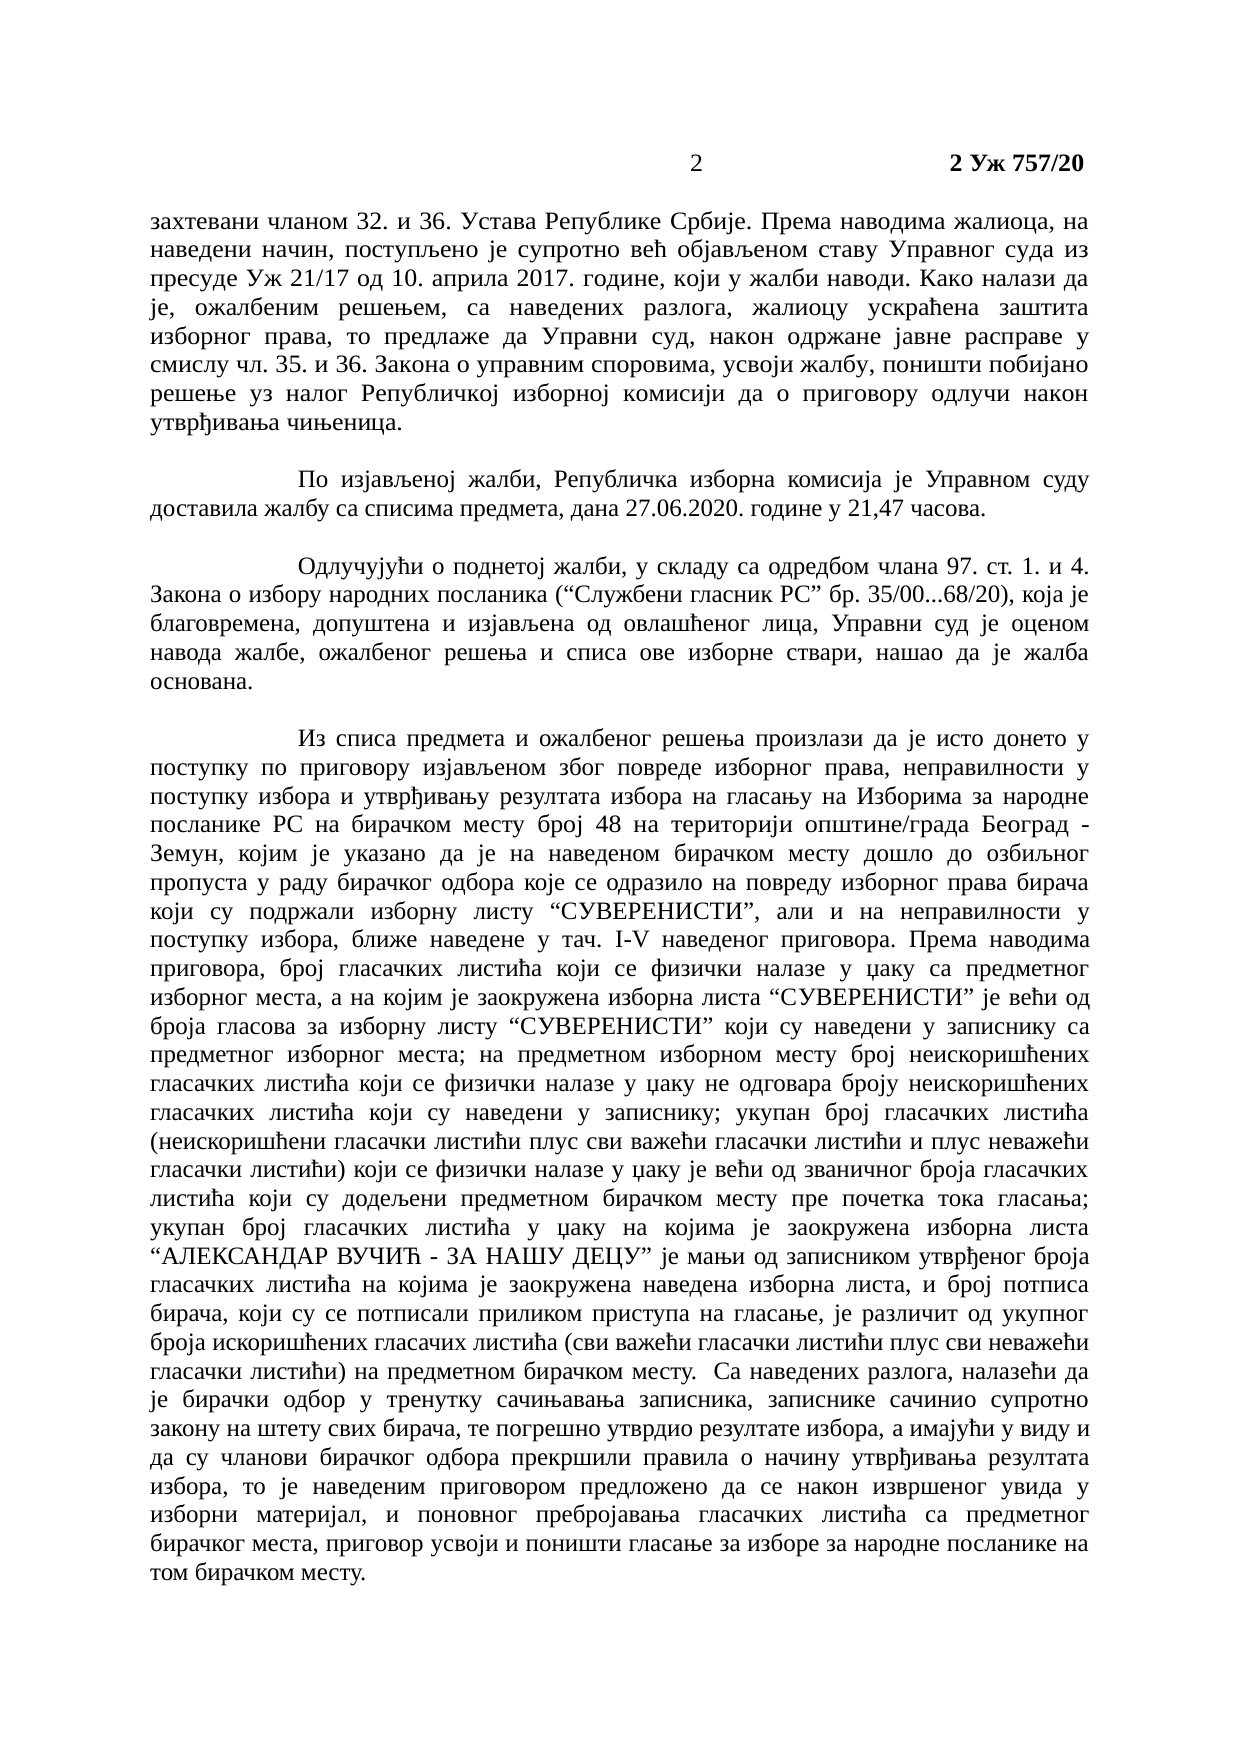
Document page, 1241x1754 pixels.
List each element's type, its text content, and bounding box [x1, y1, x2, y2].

text По изјављеној жалби, Републичка изборна комисија је Управном суду доставила жалбу са списима предмета, дана 27.06.2020. године у 21,47 часова. [150, 464, 1090, 522]
text захтевани чланом 32. и 36. Устава Републике Србије. Према наводима жалиоца, на наведени начин, поступљено је супротно већ објављеном ставу Управног суда из пресуде Уж 21/17 од 10. априла 2017. године, који у жалби наводи. Како налази да је, ожалбеним решењем, са наведених разлога, жалиоцу ускраћена заштита изборног права, то предлаже да Управни суд, након одржане јавне расправе у смислу чл. 35. и 36. Закона о управним споровима, усвоји жалбу, поништи побијано решење уз налог Републичкој изборној комисији да о приговору одлучи након утврђивања чињеница. [150, 206, 1090, 436]
text Одлучујући о поднетој жалби, у складу са одредбом члана 97. ст. 1. и 4. Закона о избору народних посланика (“Службени гласник РС” бр. 35/00...68/20), која је благовремена, допуштена и изјављена од овлашћеног лица, Управни суд је оценом навода жалбе, ожалбеног решења и списа ове изборне ствари, нашао да је жалба основана. [150, 551, 1090, 694]
text Из списа предмета и ожалбеног решења произлази да је исто донето у поступку по приговору изјављеном због повреде изборног права, неправилности у поступку избора и утврђивању резултата избора на гласању на Изборима за народне посланике РС на бирачком месту број 48 на територији општине/града Београд - Земун, којим је указано да је на наведеном бирачком месту дошло до озбиљног пропуста у раду бирачког одбора које се одразило на повреду изборног права бирача који су подржали изборну листу “СУВЕРЕНИСТИ”, али и на неправилности у поступку избора, ближе наведене у тач. I-V наведеног приговора. Према наводима приговора, број гласачких листића који се физички налазе у џаку са предметног изборног места, а на којим је заокружена изборна листа “СУВЕРЕНИСТИ” је већи од броја гласова за изборну листу “СУВЕРЕНИСТИ” који су наведени у записнику са предметног изборног места; на предметном изборном месту број неискоришћених гласачких листића који се физички налазе у џаку не одговара броју неискоришћених гласачких листића који су наведени у записнику; укупан број гласачких листића (неискоришћени гласачки листићи плус сви важећи гласачки листићи и плус неважећи гласачки листићи) који се физички налазе у џаку је већи од званичног броја гласачких листића који су додељени предметном бирачком месту пре почетка тока гласања; укупан број гласачких листића у џаку на којима је заокружена изборна листа “АЛЕКСАНДАР ВУЧИЋ - ЗА НАШУ ДЕЦУ” је мањи од записником утврђеног броја гласачких листића на којима је заокружена наведена изборна листа, и број потписа бирача, који су се потписали приликом приступа на гласање, је различит од укупног броја искоришћених гласачих листића (сви важећи гласачки листићи плус сви неважећи гласачки листићи) на предметном бирачком месту. Са наведених разлога, налазећи да је бирачки одбор у тренутку сачињавања записника, записнике сачинио супротно закону на штету свих бирача, те погрешно утврдио резултате избора, а имајући у виду и да су чланови бирачког одбора прекршили правила о начину утврђивања резултата избора, то је наведеним приговором предложено да се након извршеног увида у изборни материјал, и поновног пребројавања гласачких листића са предметног бирачког места, приговор усвоји и поништи гласање за изборе за народне посланике на том бирачком месту. [150, 723, 1090, 1586]
